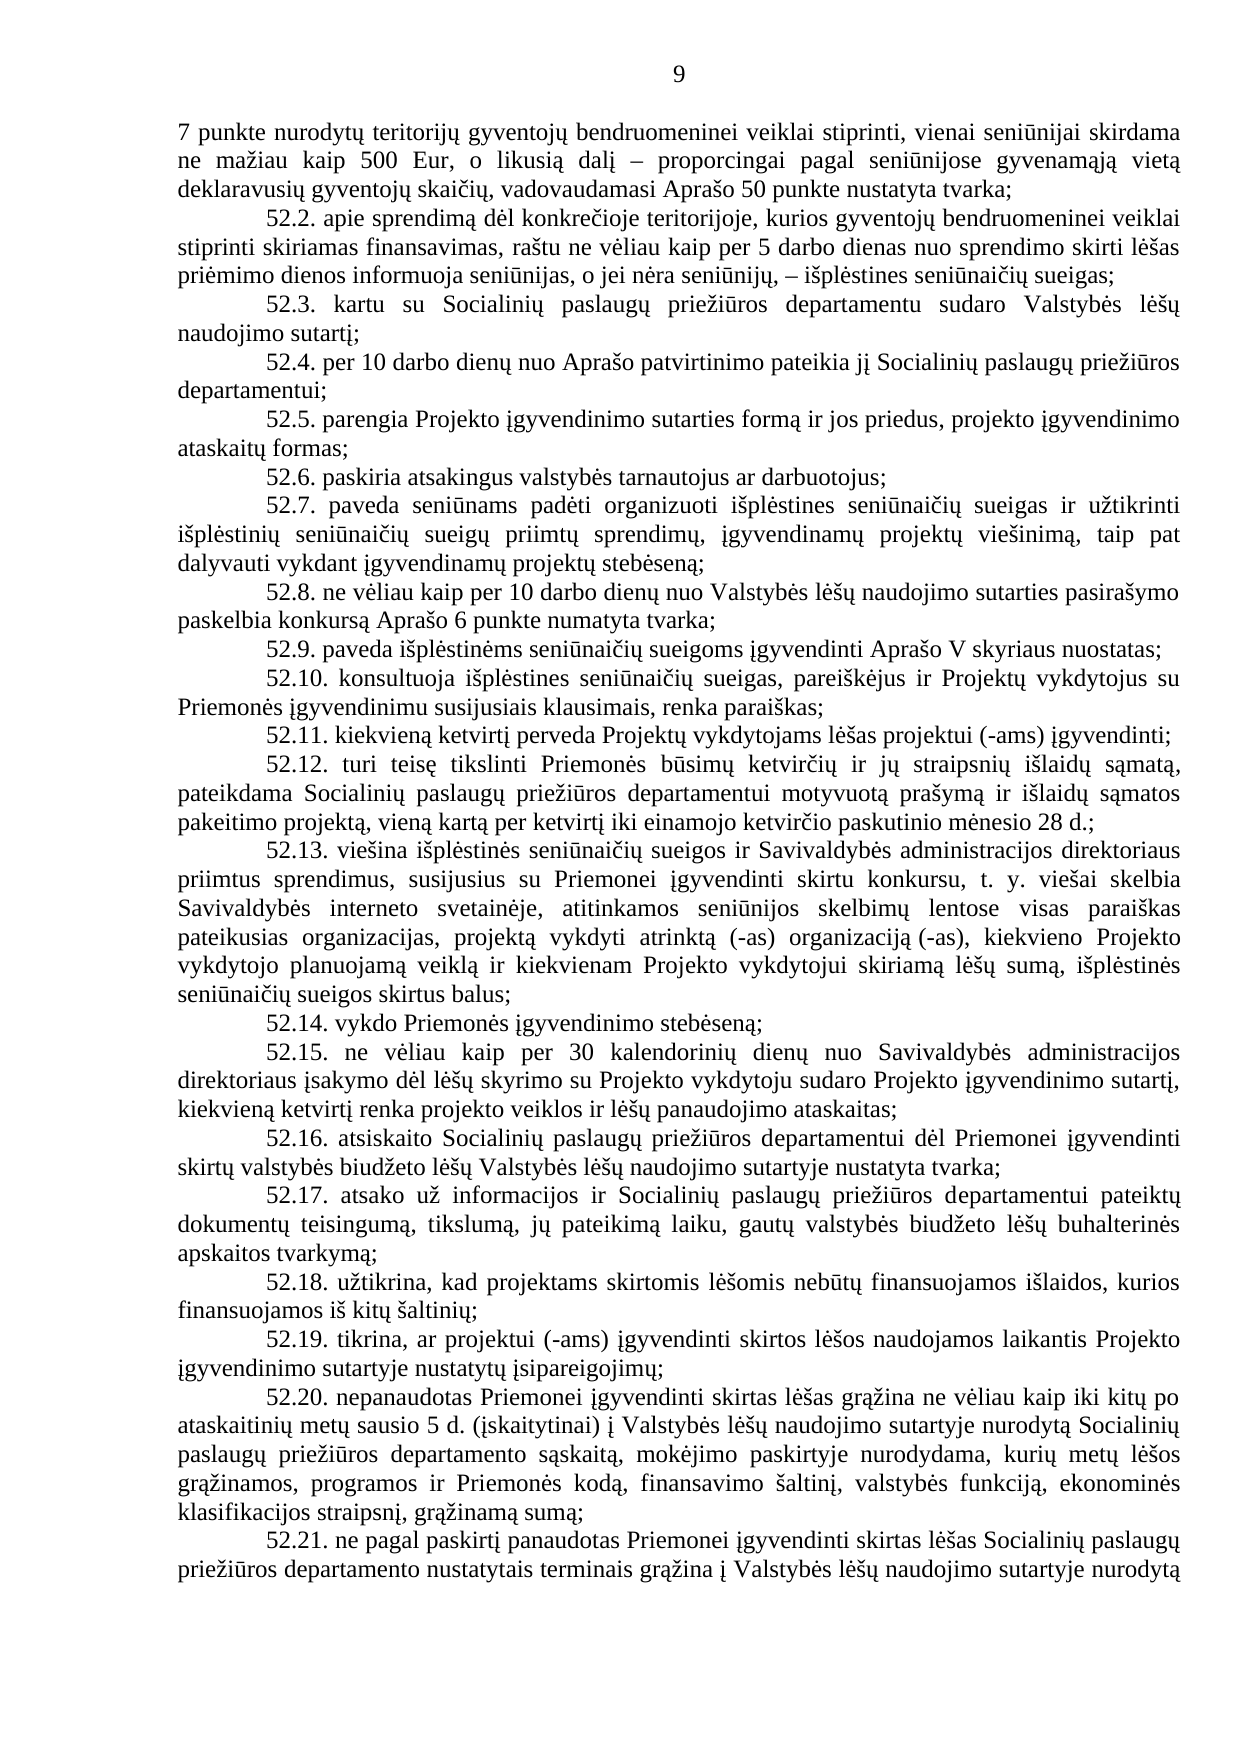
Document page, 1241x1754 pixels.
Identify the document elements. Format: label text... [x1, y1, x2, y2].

text 52.2. apie sprendimą dėl konkrečioje teritorijoje, kurios gyventojų bendruomeninei veiklai stiprinti skiriamas finansavimas, raštu ne vėliau kaip per 5 darbo dienas nuo sprendimo skirti lėšas priėmimo dienos informuoja seniūnijas, o jei nėra seniūnijų, – išplėstines seniūnaičių sueigas; [177, 203, 1181, 289]
text 52.11. kiekvieną ketvirtį perveda Projektų vykdytojams lėšas projektui (-ams) įgyvendinti; [177, 720, 1181, 749]
text 52.10. konsultuoja išplėstines seniūnaičių sueigas, pareiškėjus ir Projektų vykdytojus su Priemonės įgyvendinimu susijusiais klausimais, renka paraiškas; [177, 663, 1181, 720]
text 7 punkte nurodytų teritorijų gyventojų bendruomeninei veiklai stiprinti, vienai seniūnijai skirdama ne mažiau kaip 500 Eur, o likusią dalį – proporcingai pagal seniūnijose gyvenamąją vietą deklaravusių gyventojų skaičių, vadovaudamasi Aprašo 50 punkte nustatyta tvarka; [177, 117, 1181, 203]
text 52.7. paveda seniūnams padėti organizuoti išplėstines seniūnaičių sueigas ir užtikrinti išplėstinių seniūnaičių sueigų priimtų sprendimų, įgyvendinamų projektų viešinimą, taip pat dalyvauti vykdant įgyvendinamų projektų stebėseną; [177, 490, 1181, 577]
text 52.3. kartu su Socialinių paslaugų priežiūros departamentu sudaro Valstybės lėšų naudojimo sutartį; [177, 289, 1181, 347]
text 52.6. paskiria atsakingus valstybės tarnautojus ar darbuotojus; [177, 462, 1181, 490]
text 52.19. tikrina, ar projektui (-ams) įgyvendinti skirtos lėšos naudojamos laikantis Projekto įgyvendinimo sutartyje nustatytų įsipareigojimų; [177, 1324, 1181, 1382]
text 52.15. ne vėliau kaip per 30 kalendorinių dienų nuo Savivaldybės administracijos direktoriaus įsakymo dėl lėšų skyrimo su Projekto vykdytoju sudaro Projekto įgyvendinimo sutartį, kiekvieną ketvirtį renka projekto veiklos ir lėšų panaudojimo ataskaitas; [177, 1037, 1181, 1123]
text 52.14. vykdo Priemonės įgyvendinimo stebėseną; [177, 1008, 1181, 1037]
text 52.8. ne vėliau kaip per 10 darbo dienų nuo Valstybės lėšų naudojimo sutarties pasirašymo paskelbia konkursą Aprašo 6 punkte numatyta tvarka; [177, 577, 1181, 634]
text 52.12. turi teisę tikslinti Priemonės būsimų ketvirčių ir jų straipsnių išlaidų sąmatą, pateikdama Socialinių paslaugų priežiūros departamentui motyvuotą prašymą ir išlaidų sąmatos pakeitimo projektą, vieną kartą per ketvirtį iki einamojo ketvirčio paskutinio mėnesio 28 d.; [177, 749, 1181, 835]
text 52.5. parengia Projekto įgyvendinimo sutarties formą ir jos priedus, projekto įgyvendinimo ataskaitų formas; [177, 404, 1181, 462]
text 52.4. per 10 darbo dienų nuo Aprašo patvirtinimo pateikia jį Socialinių paslaugų priežiūros departamentui; [177, 347, 1181, 404]
text 52.18. užtikrina, kad projektams skirtomis lėšomis nebūtų finansuojamos išlaidos, kurios finansuojamos iš kitų šaltinių; [177, 1267, 1181, 1324]
text 52.17. atsako už informacijos ir Socialinių paslaugų priežiūros departamentui pateiktų dokumentų teisingumą, tikslumą, jų pateikimą laiku, gautų valstybės biudžeto lėšų buhalterinės apskaitos tvarkymą; [177, 1180, 1181, 1267]
text 52.9. paveda išplėstinėms seniūnaičių sueigoms įgyvendinti Aprašo V skyriaus nuostatas; [177, 634, 1181, 663]
text 52.16. atsiskaito Socialinių paslaugų priežiūros departamentui dėl Priemonei įgyvendinti skirtų valstybės biudžeto lėšų Valstybės lėšų naudojimo sutartyje nustatyta tvarka; [177, 1123, 1181, 1180]
text 52.13. viešina išplėstinės seniūnaičių sueigos ir Savivaldybės administracijos direktoriaus priimtus sprendimus, susijusius su Priemonei įgyvendinti skirtu konkursu, t. y. viešai skelbia Savivaldybės interneto svetainėje, atitinkamos seniūnijos skelbimų lentose visas paraiškas pateikusias organizacijas, projektą vykdyti atrinktą (-as) organizaciją (‑as), kiekvieno Projekto vykdytojo planuojamą veiklą ir kiekvienam Projekto vykdytojui skiriamą lėšų sumą, išplėstinės seniūnaičių sueigos skirtus balus; [177, 835, 1181, 1008]
text 52.20. nepanaudotas Priemonei įgyvendinti skirtas lėšas grąžina ne vėliau kaip iki kitų po ataskaitinių metų sausio 5 d. (įskaitytinai) į Valstybės lėšų naudojimo sutartyje nurodytą Socialinių paslaugų priežiūros departamento sąskaitą, mokėjimo paskirtyje nurodydama, kurių metų lėšos grąžinamos, programos ir Priemonės kodą, finansavimo šaltinį, valstybės funkciją, ekonominės klasifikacijos straipsnį, grąžinamą sumą; [177, 1382, 1181, 1525]
text 52.21. ne pagal paskirtį panaudotas Priemonei įgyvendinti skirtas lėšas Socialinių paslaugų priežiūros departamento nustatytais terminais grąžina į Valstybės lėšų naudojimo sutartyje nurodytą [177, 1525, 1181, 1583]
